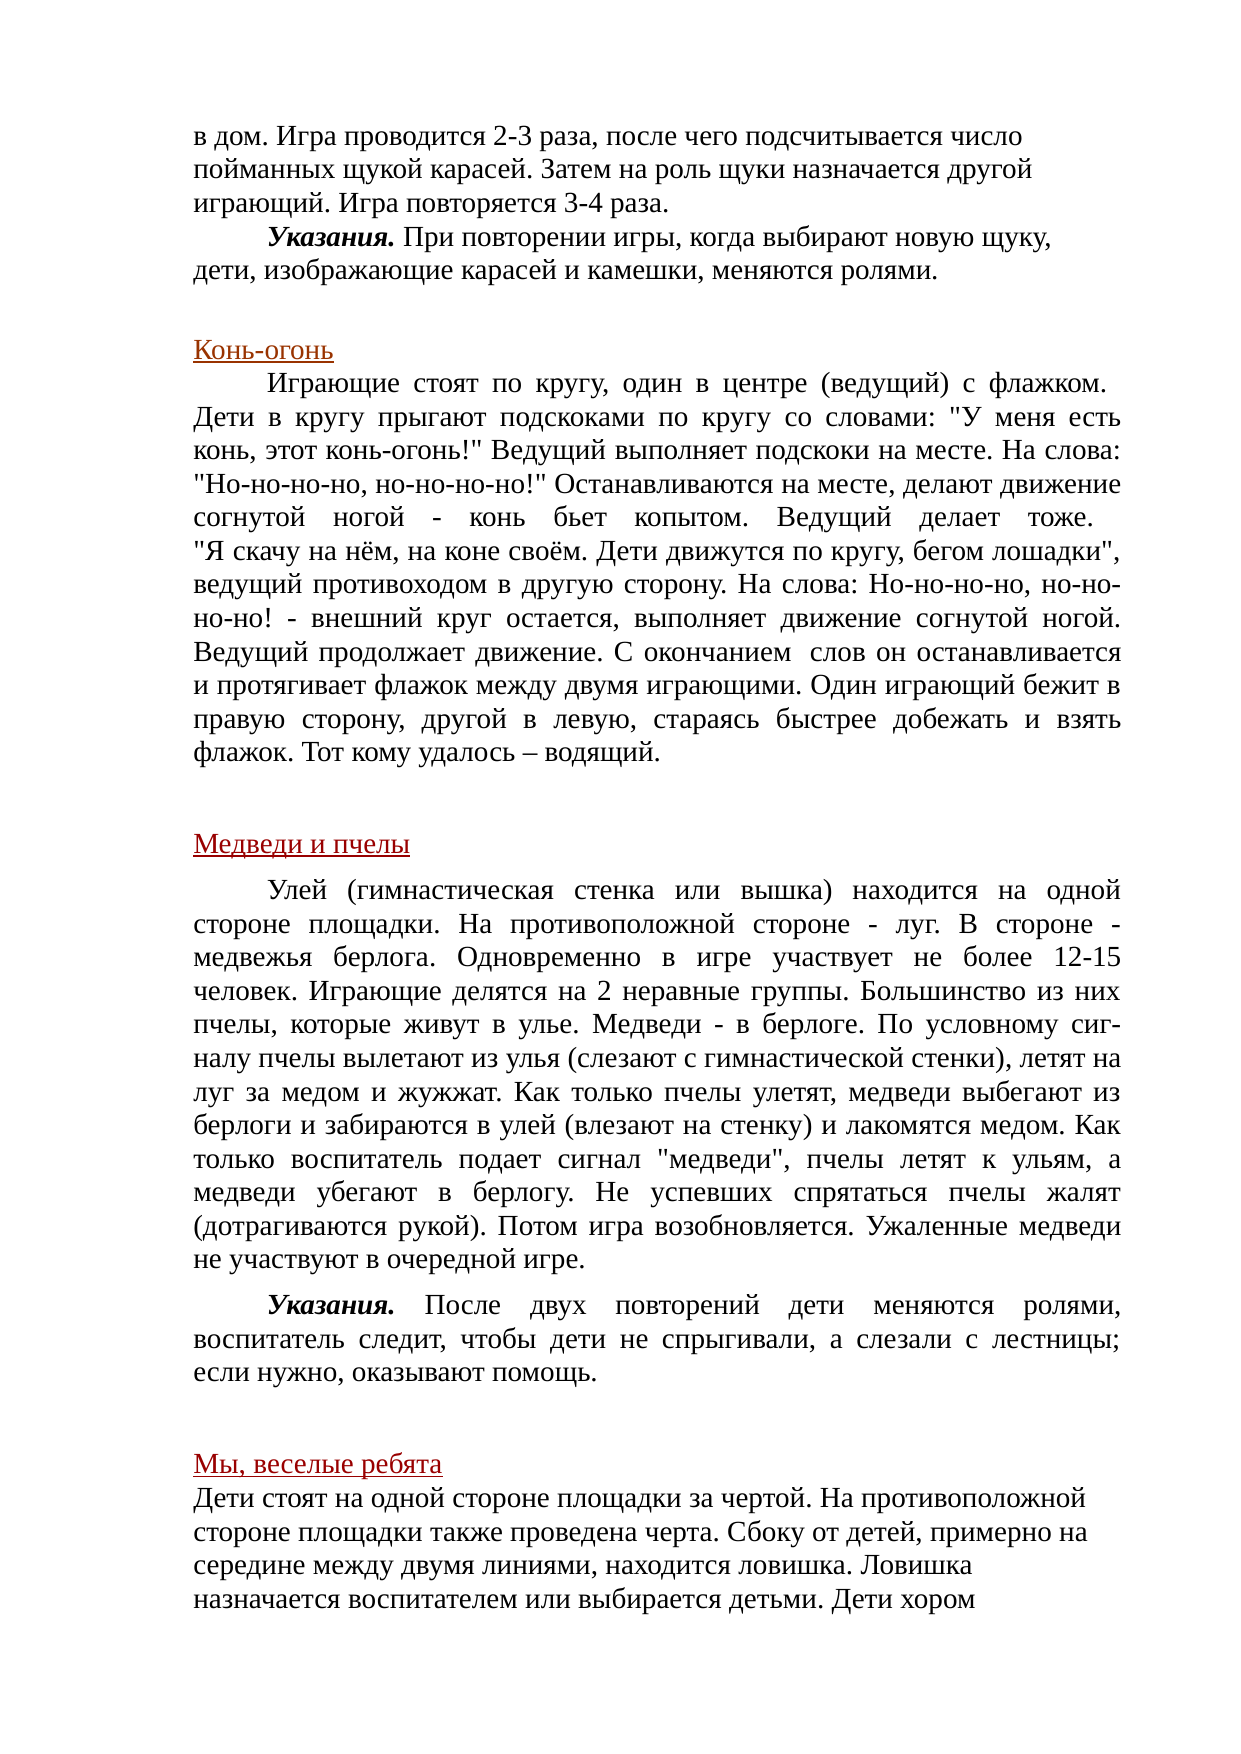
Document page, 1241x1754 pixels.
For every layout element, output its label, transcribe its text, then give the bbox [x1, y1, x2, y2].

text Конь-огонь Играющие стоят по кругу, один в центре (ведущий) с флажком. Дети в кругу прыгают подскоками по кругу со словами: "У меня есть конь, этот конь-огонь!" Ведущий выполняет подскоки на месте. На слова: "Но-но-но-но, но-но-но-но!" Останавливаются на месте, делают движение согнутой ногой - конь бьет копытом. Ведущий делает тоже. "Я скачу на нём, на коне своём. Дети движутся по кругу, бегом лошадки", ведущий противоходом в другую сторону. На слова: Но-но-но-но, но-но-но-но! - внешний круг остается, выполняет движение согнутой ногой. Ведущий продолжает движение. С окончанием слов он останавливается и протягивает флажок между двумя играющими. Один играющий бежит в правую сторону, другой в левую, стараясь быстрее добежать и взять флажок. Тот кому удалось – водящий. [193, 332, 1122, 768]
text Указания. После двух повторений дети меняются ролями, воспитатель следит, чтобы дети не спрыгивали, а слезали с лестницы; если нужно, оказывают помощь. [193, 1287, 1122, 1388]
text в дом. Игра проводится 2-3 раза, после чего подсчитывается число пойманных щукой карасей. Затем на роль щуки назначается другой играющий. Игра повторяется 3-4 раза. Указания. При повторении игры, когда выбирают новую щуку, дети, изображающие карасей и камешки, меняются ролями. [193, 118, 1122, 319]
text Медведи и пчелы [193, 826, 1122, 860]
text Улей (гимнастическая стенка или вышка) находится на одной стороне площадки. На противоположной стороне - луг. В стороне - медвежья берлога. Одновременно в игре участвует не более 12-15 человек. Играющие делятся на 2 неравные группы. Большинство из них пчелы, которые живут в улье. Медведи - в берлоге. По условному сиг-налу пчелы вылетают из улья (слезают с гимнастической стенки), летят на луг за медом и жужжат. Как только пчелы улетят, медведи выбегают из берлоги и забираются в улей (влезают на стенку) и лакомятся медом. Как только воспитатель подает сигнал "медведи", пчелы летят к ульям, а медведи убегают в берлогу. Не успевших спрятаться пчелы жалят (дотрагиваются рукой). Потом игра возобновляется. Ужаленные медведи не участвуют в очередной игре. [193, 872, 1122, 1275]
text Мы, веселые ребята Дети стоят на одной стороне площадки за чертой. На противоположной стороне площадки также проведена черта. Сбоку от детей, примерно на середине между двумя линиями, находится ловишка. Ловишка назначается воспитателем или выбирается детьми. Дети хором [193, 1447, 1122, 1614]
